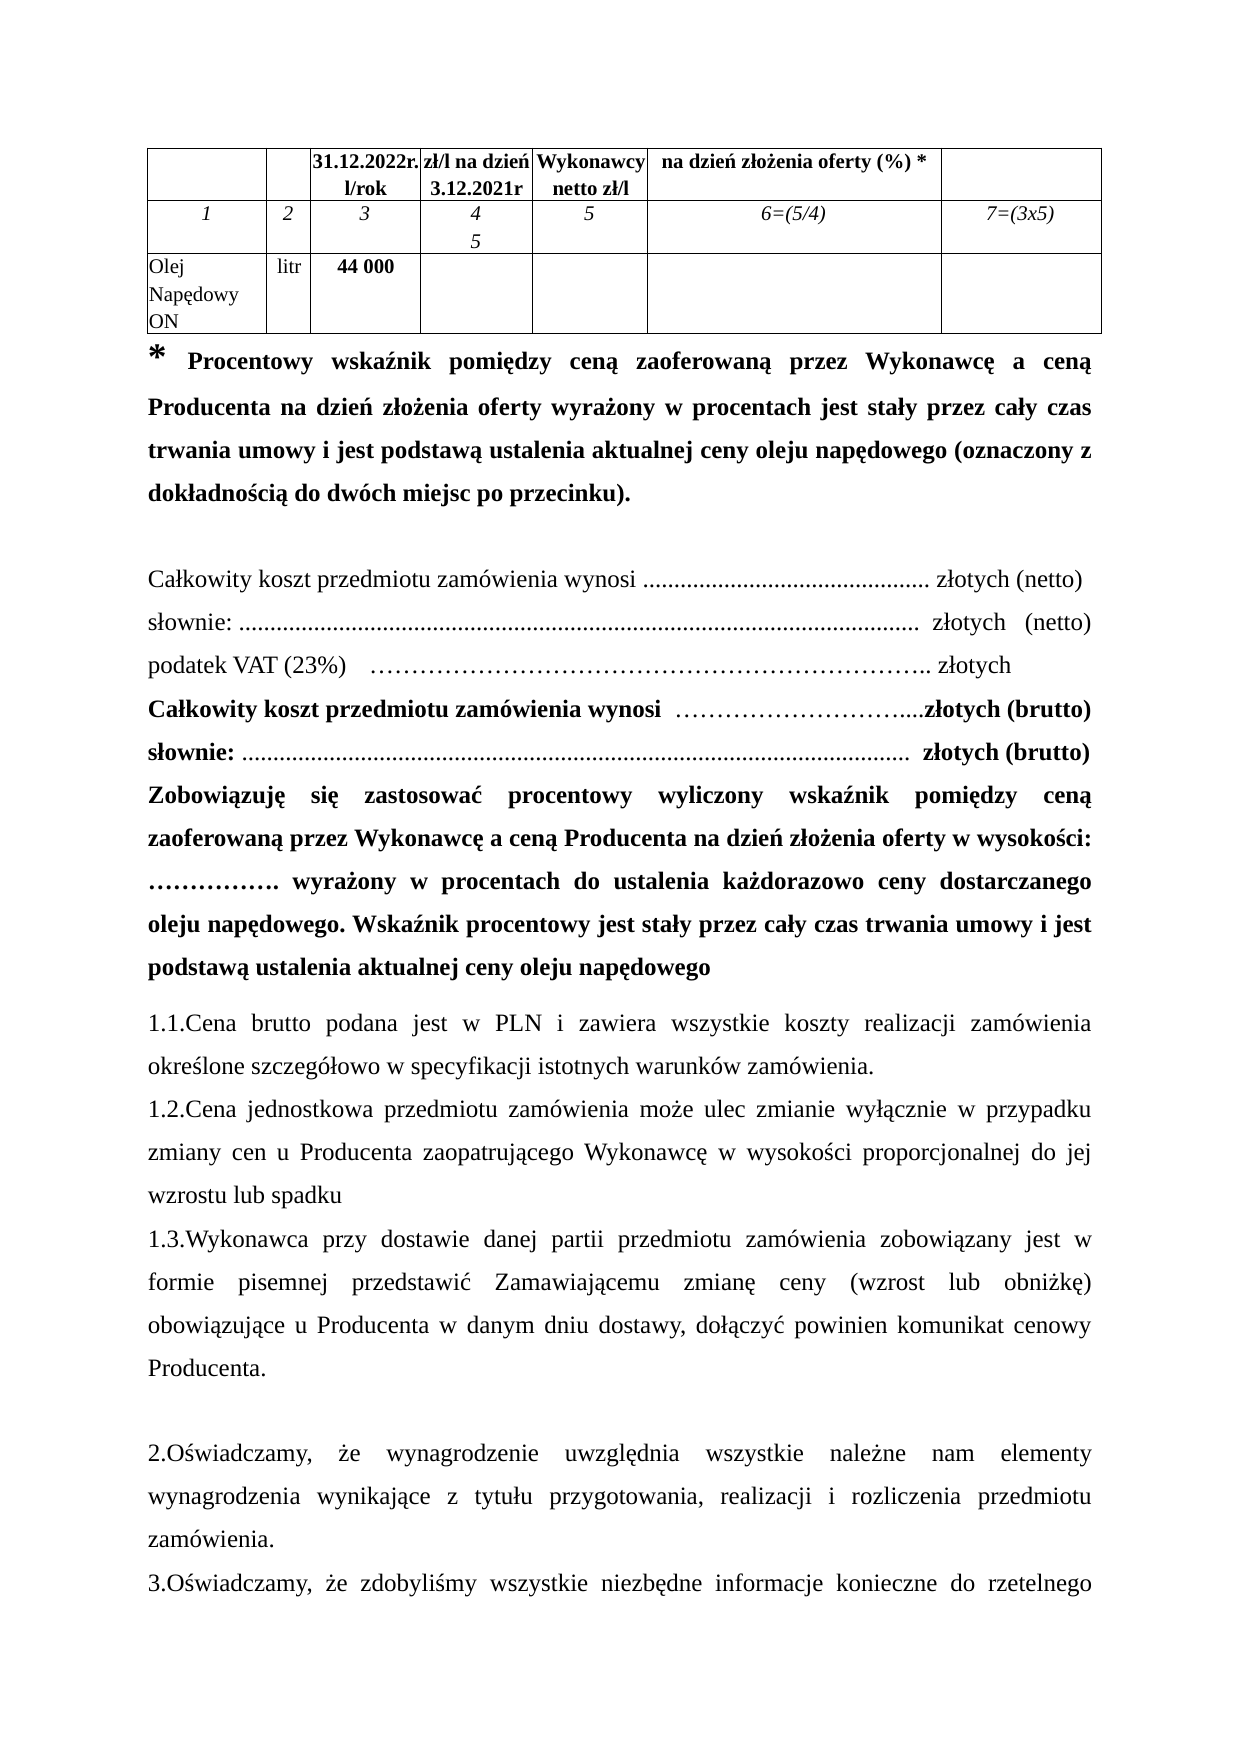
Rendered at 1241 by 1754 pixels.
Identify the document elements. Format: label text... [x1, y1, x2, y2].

table_header zł/l na dzień 3.12.2021r [421, 149, 532, 200]
table_cell 1 [148, 201, 266, 253]
table_cell 4 5 [421, 201, 532, 253]
text Zobowiązuję się zastosować procentowy wyliczony wskaźnik pomiędzy ceną zaoferowaną przez Wykonawcę a ceną Producenta na dzień złożenia oferty w wysokości: ……………. wyrażony w procentach do ustalenia każdorazowo ceny dostarczanego oleju napędowego. Wskaźnik procentowy jest stały przez cały czas trwania umowy i jest podstawą ustalenia aktualnej ceny oleju napędowego [148, 780, 1093, 981]
table_cell Olej Napędowy ON [148, 254, 266, 333]
text Całkowity koszt przedmiotu zamówienia wynosi .............................................. złotych (netto) [148, 564, 1093, 593]
table_cell 6=(5/4) [648, 201, 941, 253]
table_cell 5 [533, 201, 647, 253]
table_header [148, 149, 266, 200]
table_header 31.12.2022r. l/rok [311, 149, 420, 200]
table_cell [533, 254, 647, 333]
table_header [267, 149, 310, 200]
text * Procentowy wskaźnik pomiędzy ceną zaoferowaną przez Wykonawcę a ceną Producenta na dzień złożenia oferty wyrażony w procentach jest stały przez cały czas trwania umowy i jest podstawą ustalenia aktualnej ceny oleju napędowego (oznaczony z dokładnością do dwóch miejsc po przecinku). [148, 334, 1093, 507]
text 1.1.Cena brutto podana jest w PLN i zawiera wszystkie koszty realizacji zamówienia określone szczegółowo w specyfikacji istotnych warunków zamówienia. [148, 1008, 1093, 1080]
text 1.2.Cena jednostkowa przedmiotu zamówienia może ulec zmianie wyłącznie w przypadku zmiany cen u Producenta zaopatrującego Wykonawcę w wysokości proporcjonalnej do jej wzrostu lub spadku [148, 1094, 1093, 1209]
table_cell 2 [267, 201, 310, 253]
table_cell [942, 254, 1101, 333]
text słownie: ............................................................................................................. złotych (netto) [148, 607, 1093, 636]
text słownie: ........................................................................................................... złotych (brutto) [148, 737, 1093, 766]
text 3.Oświadczamy, że zdobyliśmy wszystkie niezbędne informacje konieczne do rzetelnego [148, 1568, 1093, 1596]
text 1.3.Wykonawca przy dostawie danej partii przedmiotu zamówienia zobowiązany jest w formie pisemnej przedstawić Zamawiającemu zmianę ceny (wzrost lub obniżkę) obowiązujące u Producenta w danym dniu dostawy, dołączyć powinien komunikat cenowy Producenta. [148, 1224, 1093, 1382]
table_cell [648, 254, 941, 333]
table_header na dzień złożenia oferty (%) * [648, 149, 941, 200]
text Całkowity koszt przedmiotu zamówienia wynosi ………………………....złotych (brutto) [148, 694, 1093, 722]
table_cell 3 [311, 201, 420, 253]
text podatek VAT (23%) ………………………………………………………….. złotych [148, 651, 1093, 679]
table_cell [421, 254, 532, 333]
table_cell litr [267, 254, 310, 333]
table_cell 7=(3x5) [942, 201, 1101, 253]
table_cell 44 000 [311, 254, 420, 333]
table_header [942, 149, 1101, 200]
text 2.Oświadczamy, że wynagrodzenie uwzględnia wszystkie należne nam elementy wynagrodzenia wynikające z tytułu przygotowania, realizacji i rozliczenia przedmiotu zamówienia. [148, 1438, 1093, 1553]
table_header Wykonawcy netto zł/l [533, 149, 647, 200]
